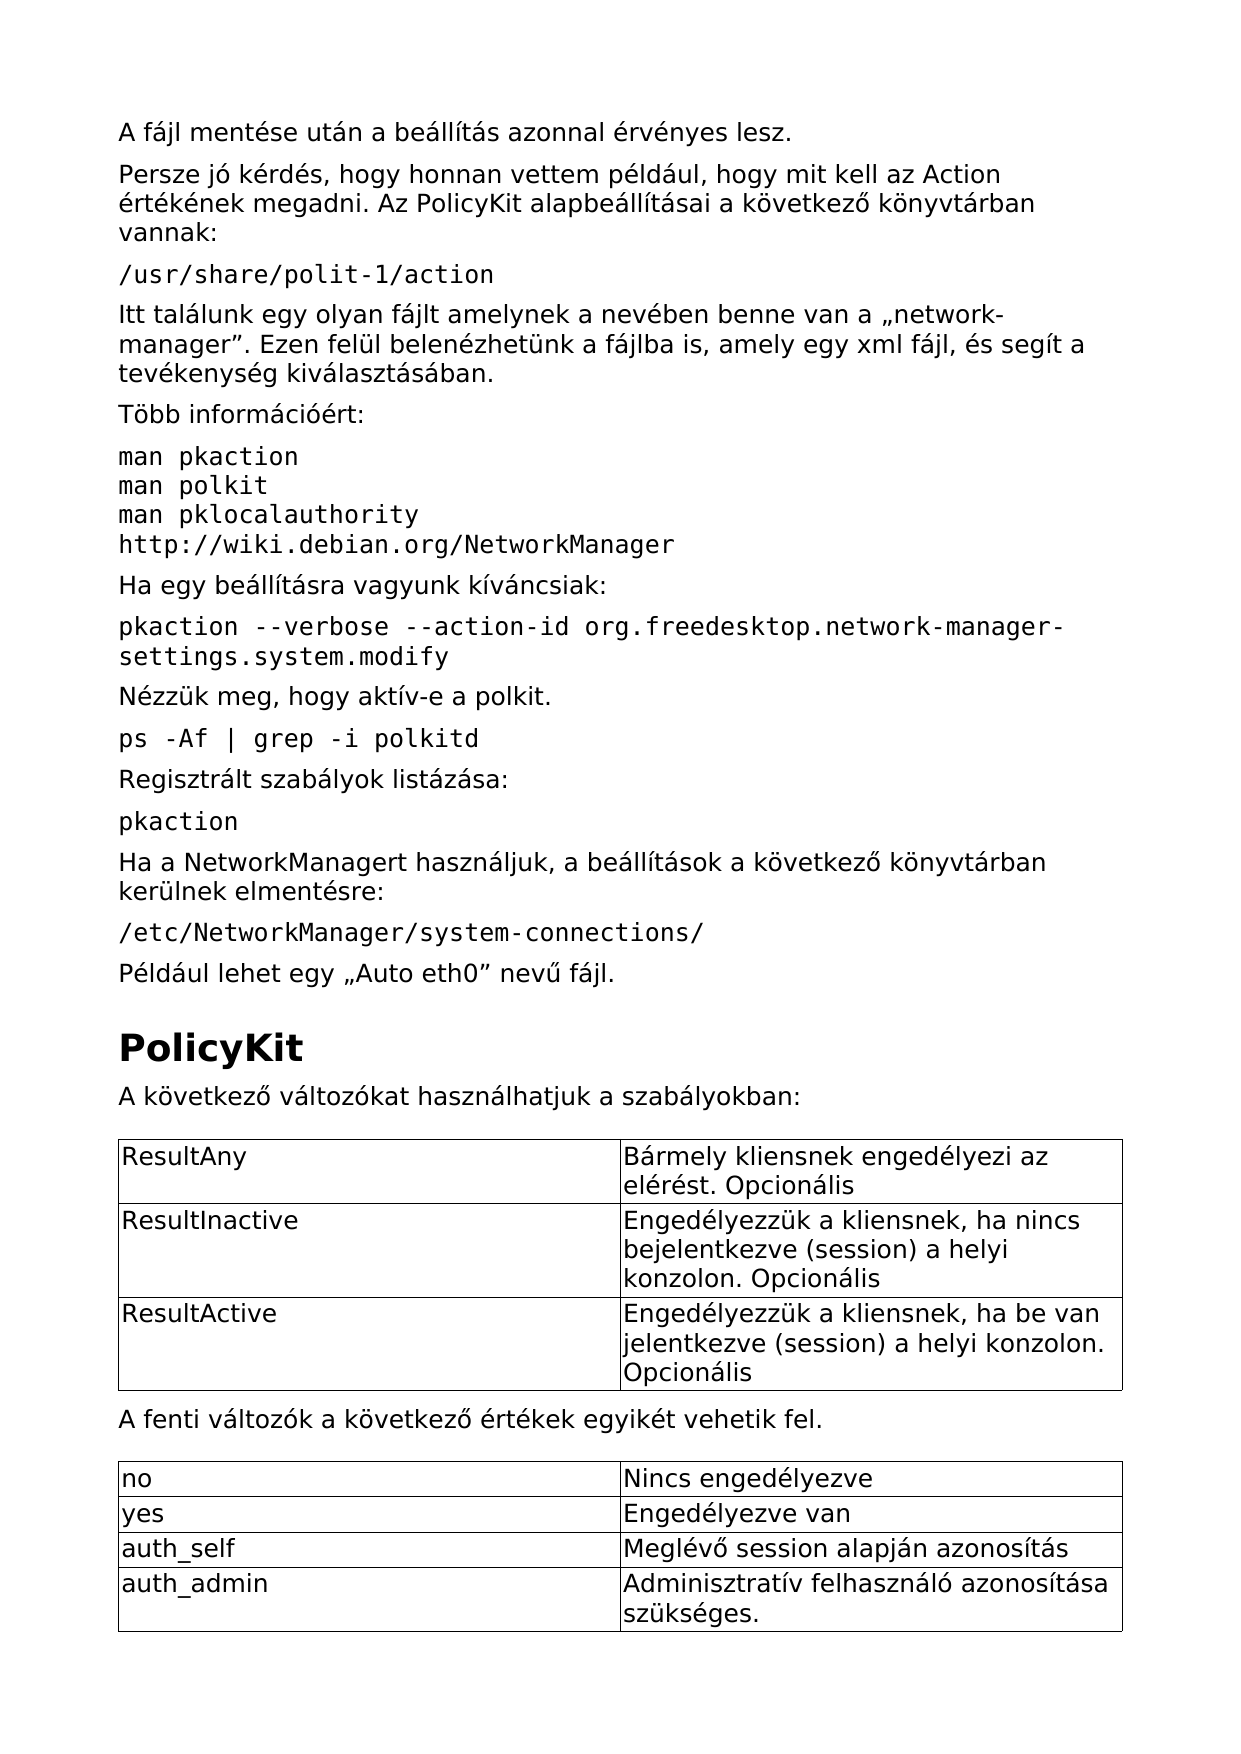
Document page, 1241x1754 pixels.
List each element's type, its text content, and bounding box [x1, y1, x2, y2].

text Nézzük meg, hogy aktív-e a polkit. [118, 683, 1122, 712]
text Több információért: [118, 401, 1122, 430]
text A következő változókat használhatjuk a szabályokban: [118, 1082, 1122, 1112]
table_header Bármely kliensnek engedélyezi az elérést. Opcionális [621, 1140, 1122, 1203]
table_cell yes [119, 1497, 620, 1532]
table_cell Meglévő session alapján azonosítás [621, 1533, 1122, 1567]
text ps -Af | grep -i polkitd [118, 724, 1122, 753]
text A fájl mentése után a beállítás azonnal érvényes lesz. [118, 118, 1122, 147]
table_cell auth_self [119, 1533, 620, 1567]
text /etc/NetworkManager/system-connections/ [118, 919, 1122, 948]
text Persze jó kérdés, hogy honnan vettem például, hogy mit kell az Action értékének megadni. Az PolicyKit alapbeállításai a következő könyvtárban vannak: [118, 160, 1122, 247]
text pkaction --verbose --action-id org.freedesktop.network-manager-settings.system.modify [118, 612, 1122, 671]
text Itt találunk egy olyan fájlt amelynek a nevében benne van a „network-manager”. Ezen felül belenézhetünk a fájlba is, amely egy xml fájl, és segít a tevékenység kiválasztásában. [118, 301, 1122, 388]
text /usr/share/polit-1/action [118, 260, 1122, 289]
table_header ResultAny [119, 1140, 620, 1203]
table_header Nincs engedélyezve [621, 1462, 1122, 1496]
table_cell ResultActive [119, 1298, 620, 1390]
table_cell Adminisztratív felhasználó azonosítása szükséges. [621, 1568, 1122, 1631]
table_header no [119, 1462, 620, 1496]
table_cell Engedélyezzük a kliensnek, ha be van jelentkezve (session) a helyi konzolon. Opcionális [621, 1298, 1122, 1390]
text Ha egy beállításra vagyunk kíváncsiak: [118, 571, 1122, 600]
text Például lehet egy „Auto eth0” nevű fájl. [118, 959, 1122, 989]
table_cell ResultInactive [119, 1204, 620, 1297]
text pkaction [118, 807, 1122, 836]
text Ha a NetworkManagert használjuk, a beállítások a következő könyvtárban kerülnek elmentésre: [118, 848, 1122, 906]
text Regisztrált szabályok listázása: [118, 765, 1122, 794]
subtitle PolicyKit [118, 1026, 1122, 1070]
table_cell auth_admin [119, 1568, 620, 1631]
table_cell Engedélyezve van [621, 1497, 1122, 1532]
table_cell Engedélyezzük a kliensnek, ha nincs bejelentkezve (session) a helyi konzolon. Opcionális [621, 1204, 1122, 1297]
text man pkaction man polkit man pklocalauthority http://wiki.debian.org/NetworkManager [118, 442, 1122, 559]
text A fenti változók a következő értékek egyikét vehetik fel. [118, 1405, 1122, 1434]
